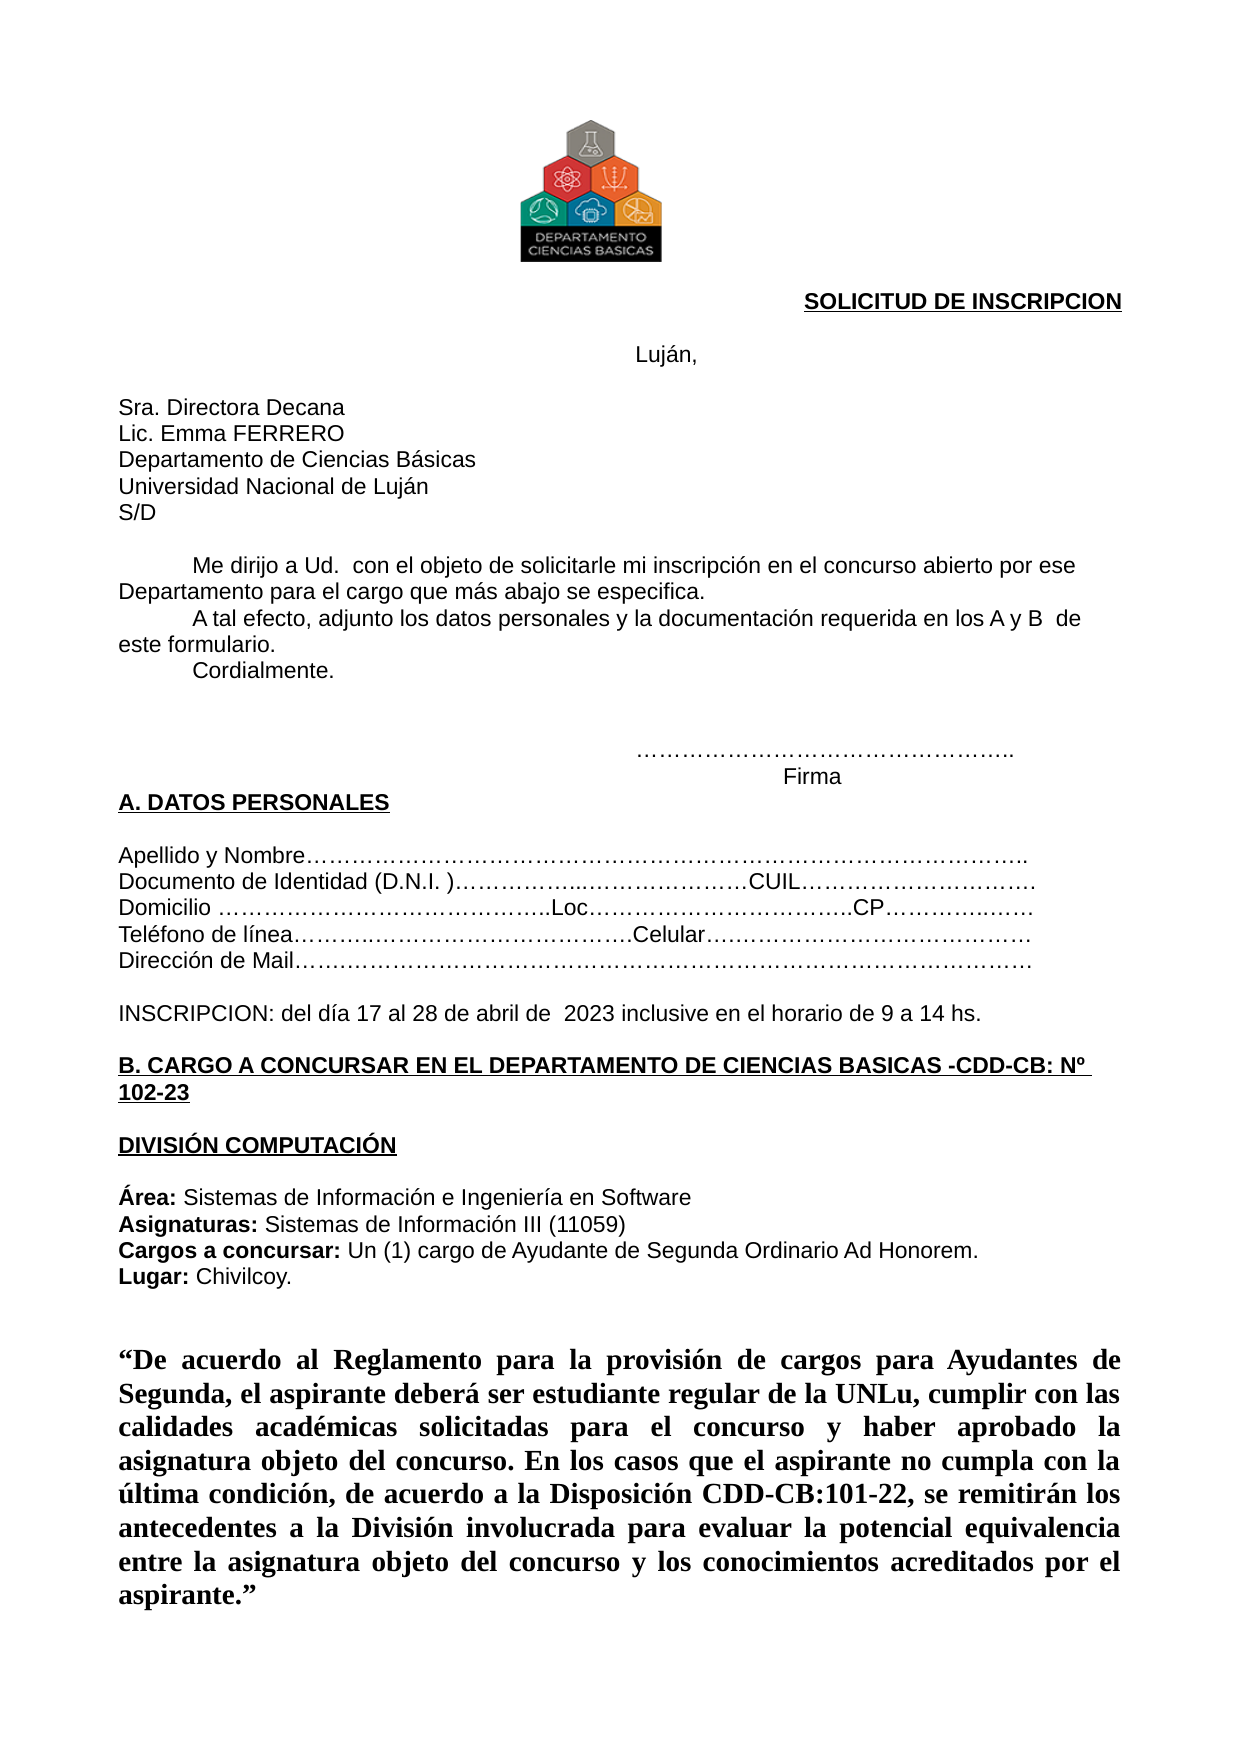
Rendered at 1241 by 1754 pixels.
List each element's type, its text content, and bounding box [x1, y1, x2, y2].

text Luján, [118, 341, 1122, 367]
text Sra. Directora Decana [118, 394, 1122, 420]
text Asignaturas: Sistemas de Información III (11059) [118, 1211, 1122, 1237]
text Teléfono de línea………..…………………………….Celular….………………………………… [118, 921, 1122, 947]
text Área: Sistemas de Información e Ingeniería en Software [118, 1184, 1122, 1211]
text A tal efecto, adjunto los datos personales y la documentación requerida en los A y B de este formulario. [118, 604, 1122, 657]
text Universidad Nacional de Luján [118, 473, 1122, 499]
text Lic. Emma FERRERO [118, 420, 1122, 446]
text “De acuerdo al Reglamento para la provisión de cargos para Ayudantes de Segunda, el aspirante deberá ser estudiante regular de la UNLu, cumplir con las calidades académicas solicitadas para el concurso y haber aprobado la asignatura objeto del concurso. En los casos que el aspirante no cumpla con la última condición, de acuerdo a la Disposición CDD-CB:101-22, se remitirán los antecedentes a la División involucrada para evaluar la potencial equivalencia entre la asignatura objeto del concurso y los conocimientos acreditados por el aspirante.” [118, 1342, 1122, 1611]
text Domicilio ……………………………………..Loc……………………………..CP…………..…… [118, 894, 1122, 921]
text A. DATOS PERSONALES [118, 789, 1122, 815]
text Documento de Identidad (D.N.I. )……………...…………………CUIL…………………………. [118, 868, 1122, 894]
text DIVISIÓN COMPUTACIÓN [118, 1132, 1122, 1158]
text Departamento de Ciencias Básicas [118, 446, 1122, 473]
text INSCRIPCION: del día 17 al 28 de abril de 2023 inclusive en el horario de 9 a 14 hs. [118, 1000, 1122, 1026]
text Apellido y Nombre………………………………………………………………………………….. [118, 842, 1122, 868]
text B. CARGO A CONCURSAR EN EL DEPARTAMENTO DE CIENCIAS BASICAS -CDD-CB: Nº 102-23 [118, 1052, 1122, 1105]
text Cargos a concursar: Un (1) cargo de Ayudante de Segunda Ordinario Ad Honorem. [118, 1237, 1122, 1263]
picture [520, 120, 662, 262]
text Lugar: Chivilcoy. [118, 1263, 1122, 1290]
text Dirección de Mail…….……………………………………………………………………………… [118, 947, 1122, 973]
text Cordialmente. [118, 657, 1122, 683]
text Me dirijo a Ud. con el objeto de solicitarle mi inscripción en el concurso abierto por ese Departamento para el cargo que más abajo se especifica. [118, 552, 1122, 604]
text S/D [118, 499, 1122, 525]
text ………………………………………….. [118, 736, 1122, 763]
text SOLICITUD DE INSCRIPCION [118, 288, 1122, 341]
text Firma [118, 763, 1122, 789]
